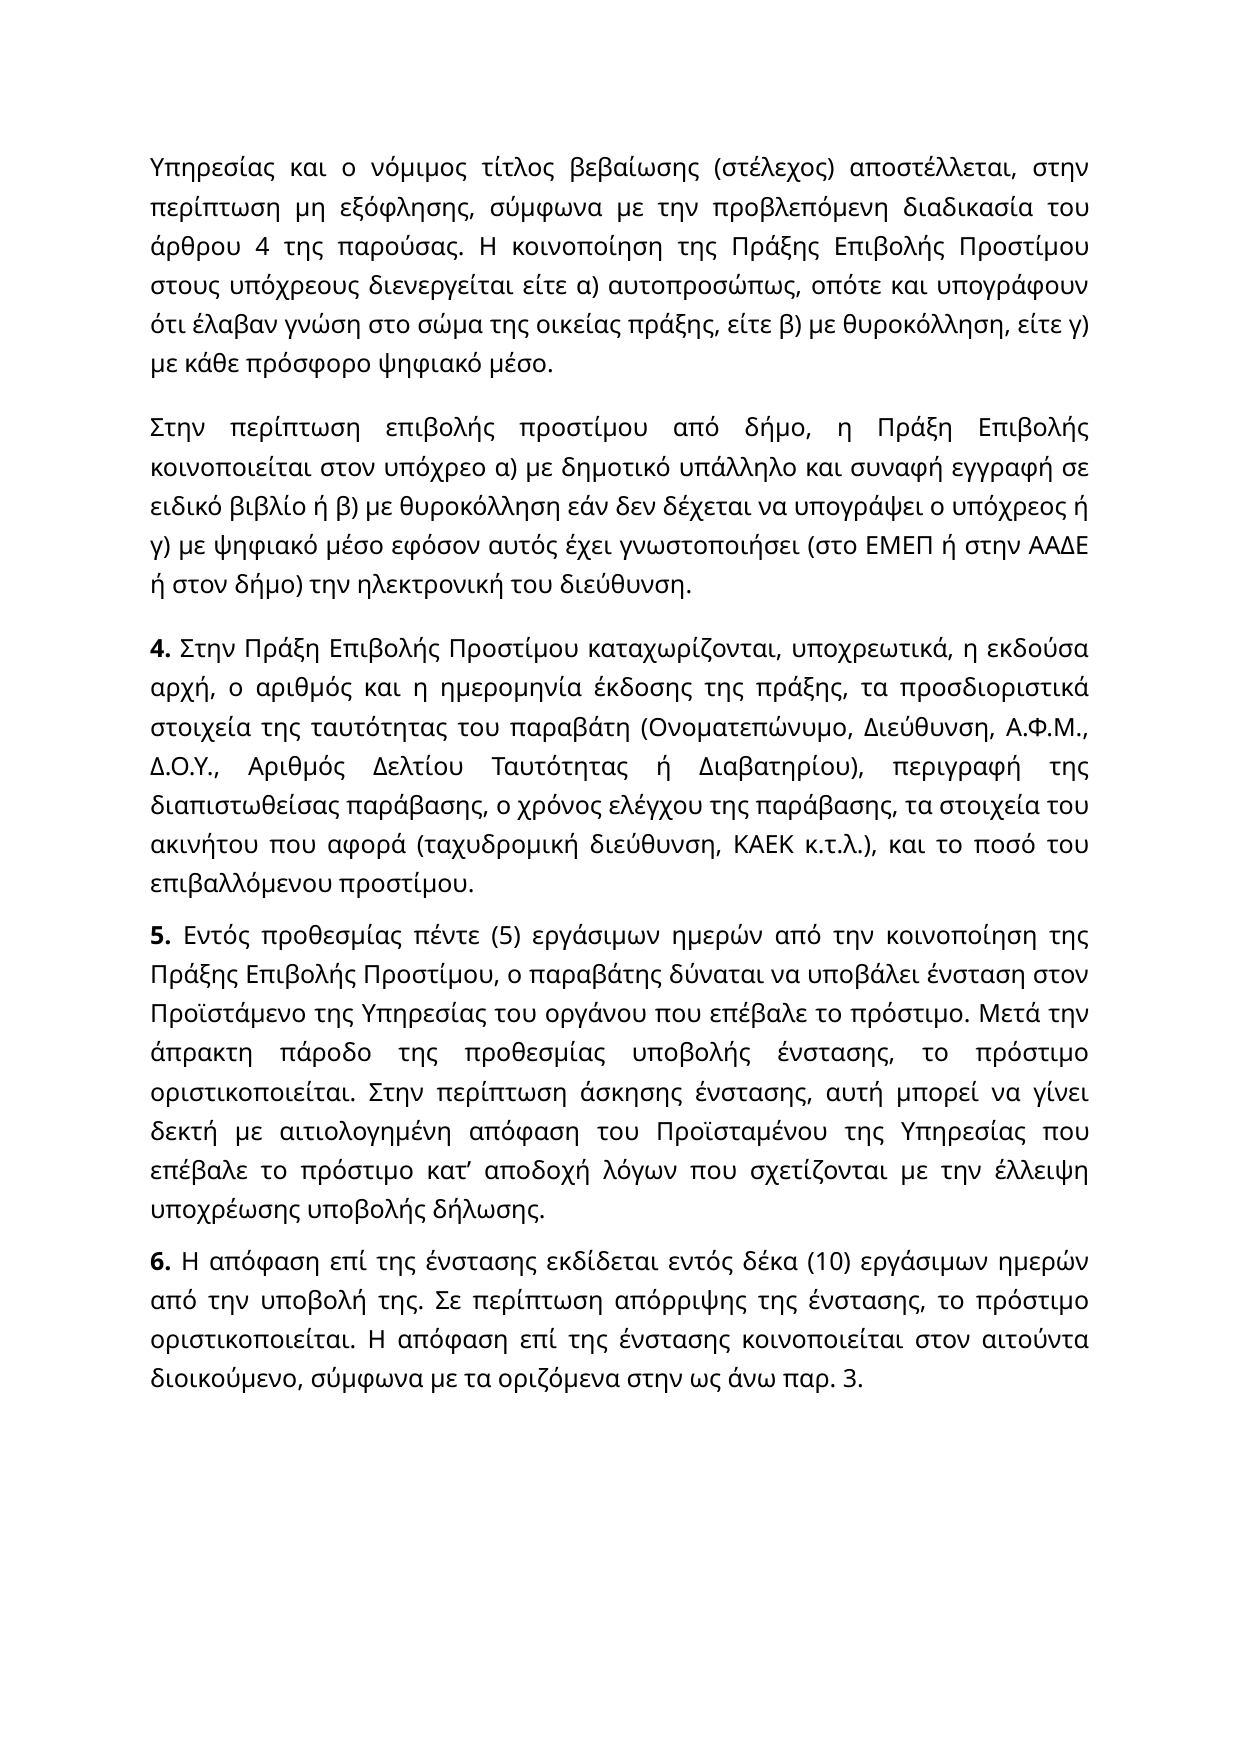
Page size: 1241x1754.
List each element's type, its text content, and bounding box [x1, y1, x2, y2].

text Στην περίπτωση επιβολής προστίμου από δήμο, η Πράξη Επιβολής κοινοποιείται στον υπόχρεο α) με δημοτικό υπάλληλο και συναφή εγγραφή σε ειδικό βιβλίο ή β) με θυροκόλληση εάν δεν δέχεται να υπογράψει ο υπόχρεος ή γ) με ψηφιακό μέσο εφόσον αυτός έχει γνωστοποιήσει (στο ΕΜΕΠ ή στην ΑΑΔΕ ή στον δήμο) την ηλεκτρονική του διεύθυνση. [150, 410, 1090, 601]
text 6. Η απόφαση επί της ένστασης εκδίδεται εντός δέκα (10) εργάσιμων ημερών από την υποβολή της. Σε περίπτωση απόρριψης της ένστασης, το πρόστιμο οριστικοποιείται. Η απόφαση επί της ένστασης κοινοποιείται στον αιτούντα διοικούμενο, σύμφωνα με τα οριζόμενα στην ως άνω παρ. 3. [150, 1243, 1090, 1395]
text 4. Στην Πράξη Επιβολής Προστίμου καταχωρίζονται, υποχρεωτικά, η εκδούσα αρχή, ο αριθμός και η ημερομηνία έκδοσης της πράξης, τα προσδιοριστικά στοιχεία της ταυτότητας του παραβάτη (Ονοματεπώνυμο, Διεύθυνση, Α.Φ.Μ., Δ.Ο.Υ., Αριθμός Δελτίου Ταυτότητας ή Διαβατηρίου), περιγραφή της διαπιστωθείσας παράβασης, ο χρόνος ελέγχου της παράβασης, τα στοιχεία του ακινήτου που αφορά (ταχυδρομική διεύθυνση, ΚΑΕΚ κ.τ.λ.), και το ποσό του επιβαλλόμενου προστίμου. [150, 631, 1090, 900]
text 5. Εντός προθεσμίας πέντε (5) εργάσιμων ημερών από την κοινοποίηση της Πράξης Επιβολής Προστίμου, ο παραβάτης δύναται να υποβάλει ένσταση στον Προϊστάμενο της Υπηρεσίας του οργάνου που επέβαλε το πρόστιμο. Μετά την άπρακτη πάροδο της προθεσμίας υποβολής ένστασης, το πρόστιμο οριστικοποιείται. Στην περίπτωση άσκησης ένστασης, αυτή μπορεί να γίνει δεκτή με αιτιολογημένη απόφαση του Προϊσταμένου της Υπηρεσίας που επέβαλε το πρόστιμο κατ’ αποδοχή λόγων που σχετίζονται με την έλλειψη υποχρέωσης υποβολής δήλωσης. [150, 917, 1090, 1226]
text Υπηρεσίας και ο νόμιμος τίτλος βεβαίωσης (στέλεχος) αποστέλλεται, στην περίπτωση μη εξόφλησης, σύμφωνα με την προβλεπόμενη διαδικασία του άρθρου 4 της παρούσας. Η κοινοποίηση της Πράξης Επιβολής Προστίμου στους υπόχρεους διενεργείται είτε α) αυτοπροσώπως, οπότε και υπογράφουν ότι έλαβαν γνώση στο σώμα της οικείας πράξης, είτε β) με θυροκόλληση, είτε γ) με κάθε πρόσφορο ψηφιακό μέσο. [150, 150, 1090, 380]
